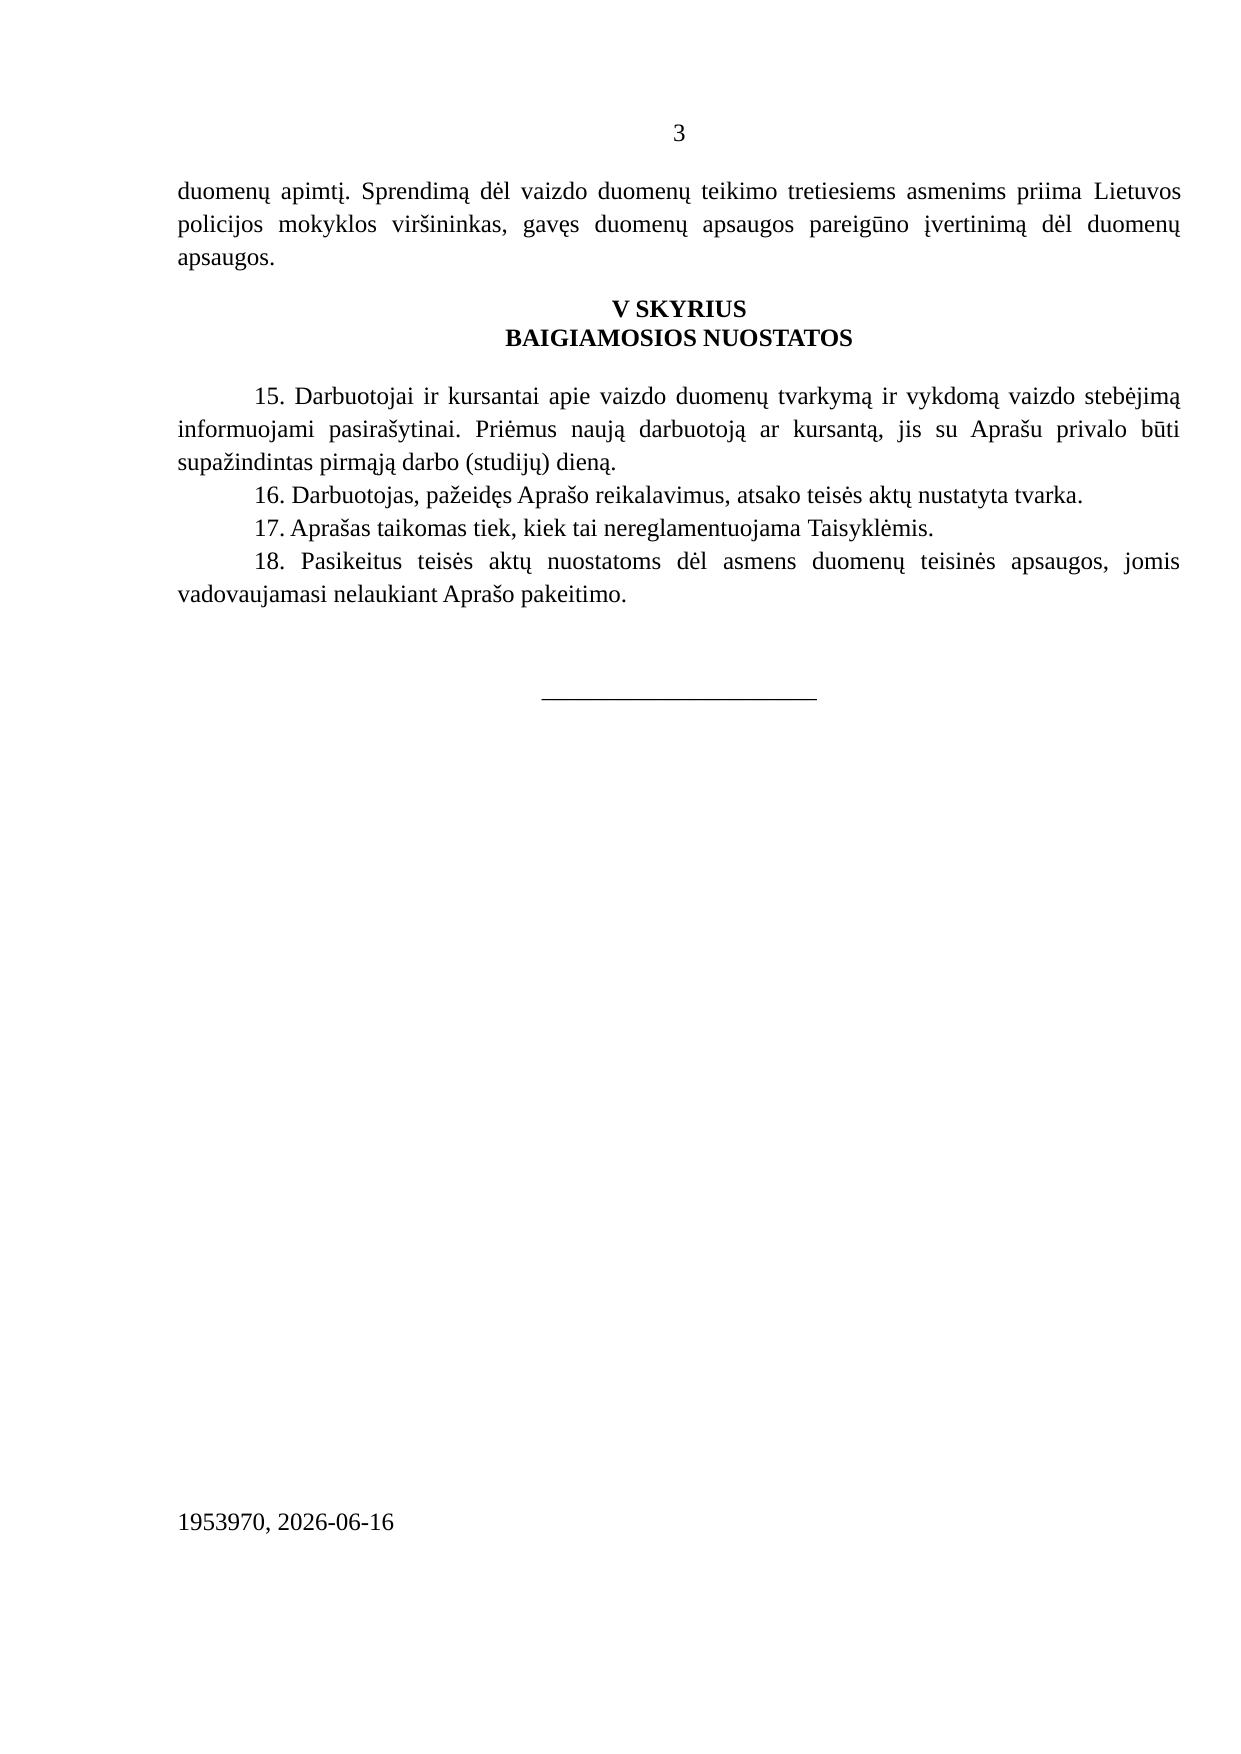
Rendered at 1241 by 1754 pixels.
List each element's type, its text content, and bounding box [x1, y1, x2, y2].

text 16. Darbuotojas, pažeidęs Aprašo reikalavimus, atsako teisės aktų nustatyta tvarka. [177, 480, 1181, 509]
text BAIGIAMOSIOS NUOSTATOS [177, 323, 1181, 352]
text 15. Darbuotojai ir kursantai apie vaizdo duomenų tvarkymą ir vykdomą vaizdo stebėjimą informuojami pasirašytinai. Priėmus naują darbuotoją ar kursantą, jis su Aprašu privalo būti supažindintas pirmąją darbo (studijų) dieną. [177, 381, 1181, 476]
text 18. Pasikeitus teisės aktų nuostatoms dėl asmens duomenų teisinės apsaugos, jomis vadovaujamasi nelaukiant Aprašo pakeitimo. [177, 546, 1181, 608]
text duomenų apimtį. Sprendimą dėl vaizdo duomenų teikimo tretiesiems asmenims priima Lietuvos policijos mokyklos viršininkas, gavęs duomenų apsaugos pareigūno įvertinimą dėl duomenų apsaugos. [177, 176, 1181, 271]
text 1953970, 2026-06-16 [177, 1507, 1181, 1536]
text V SKYRIUS [177, 294, 1181, 323]
text ______________________ [177, 674, 1181, 702]
text 17. Aprašas taikomas tiek, kiek tai nereglamentuojama Taisyklėmis. [177, 513, 1181, 542]
